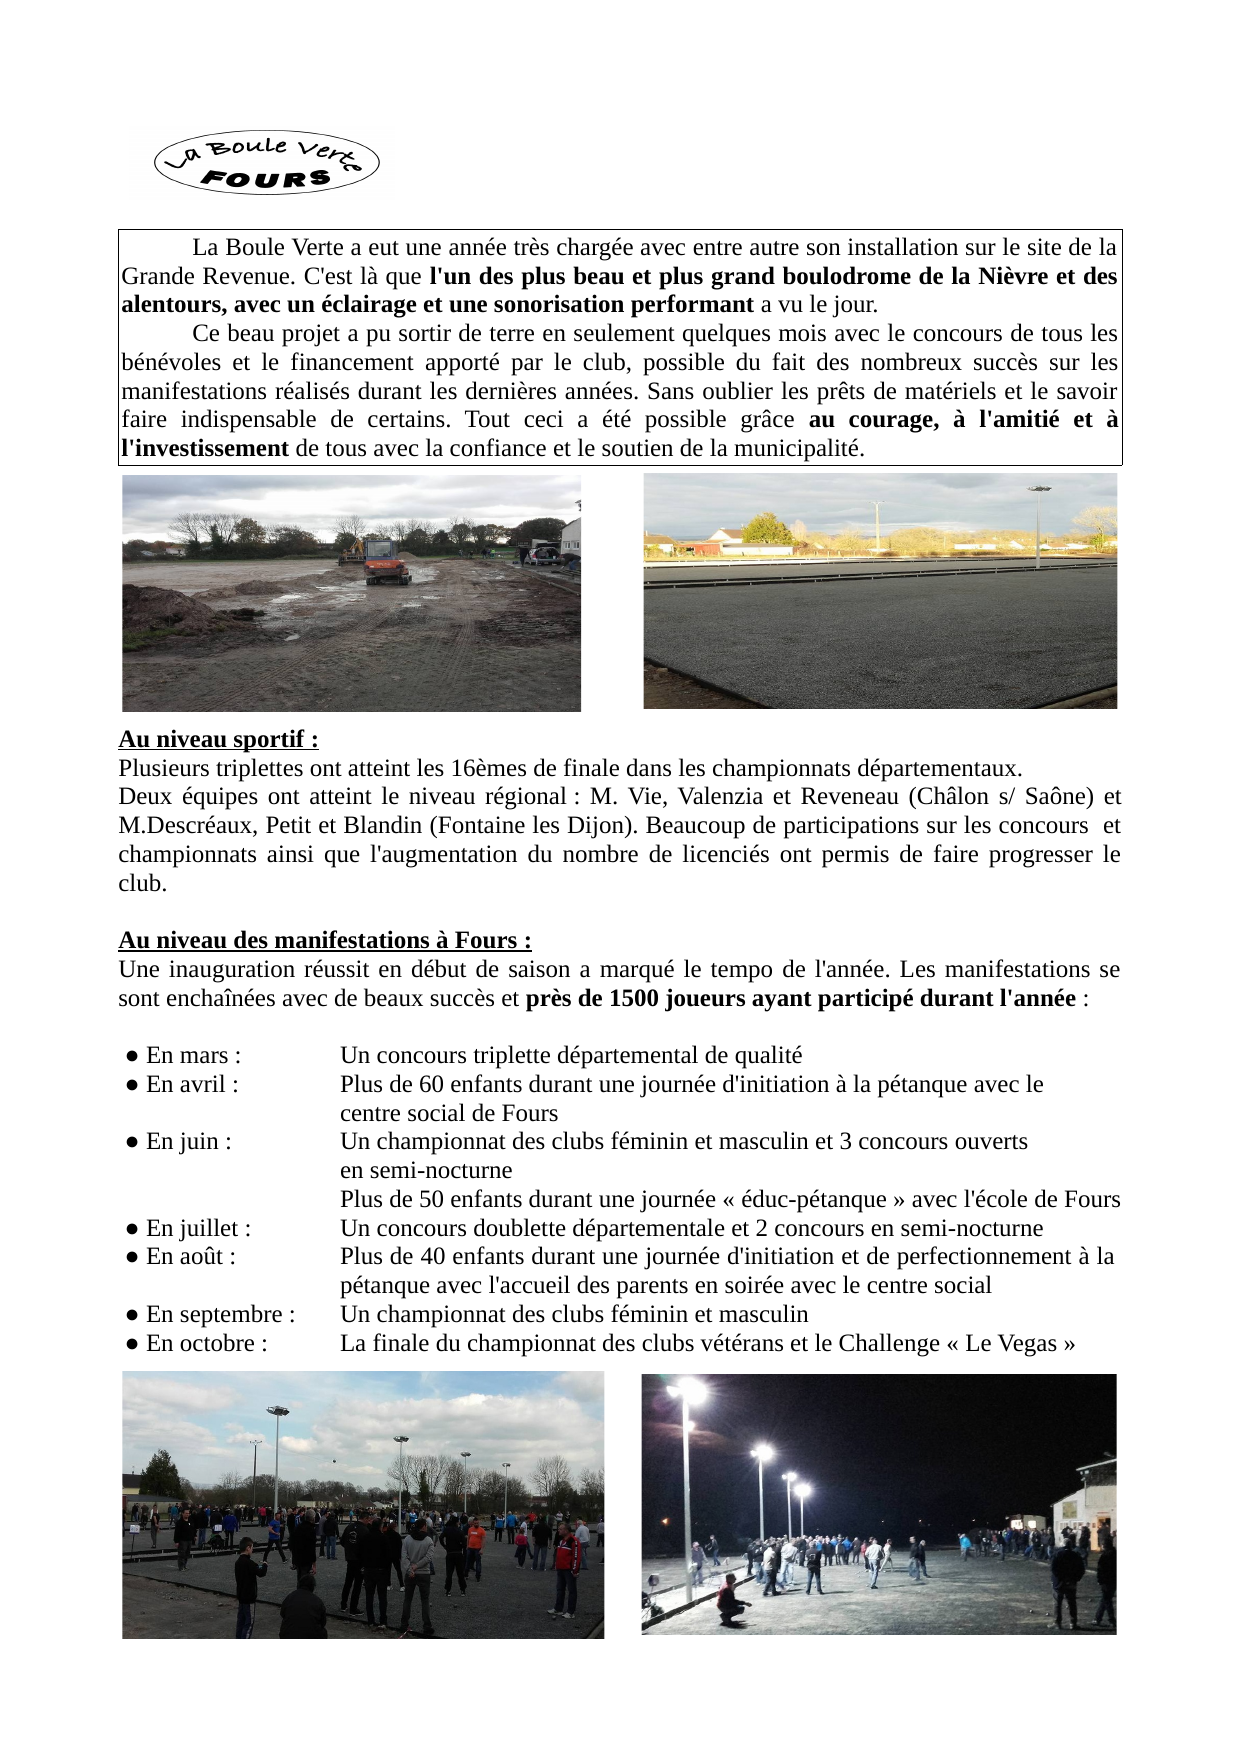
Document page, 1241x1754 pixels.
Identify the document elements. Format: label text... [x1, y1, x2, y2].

text ● En juin : Un championnat des clubs féminin et masculin et 3 concours ouverts en semi-nocturne [118, 1126, 1122, 1184]
text ● En juillet : Un concours doublette départementale et 2 concours en semi-nocturne [118, 1213, 1122, 1241]
text ● En avril : Plus de 60 enfants durant une journée d'initiation à la pétanque avec le centre social de Fours [118, 1069, 1122, 1126]
text Au niveau des manifestations à Fours : [118, 925, 1122, 954]
text ● En septembre : Un championnat des clubs féminin et masculin [118, 1299, 1122, 1328]
text La Boule Verte a eut une année très chargée avec entre autre son installation sur le site de la Grande Revenue. C'est là que l'un des plus beau et plus grand boulodrome de la Nièvre et des alentours, avec un éclairage et une sonorisation performant a vu le jour. [119, 230, 1122, 315]
text Plus de 50 enfants durant une journée « éduc-pétanque » avec l'école de Fours [118, 1184, 1122, 1213]
picture [122, 1371, 605, 1639]
picture [641, 1374, 1117, 1635]
text ● En août : Plus de 40 enfants durant une journée d'initiation et de perfectionnement à la pétanque avec l'accueil des parents en soirée avec le centre social [118, 1241, 1122, 1299]
text Deux équipes ont atteint le niveau régional : M. Vie, Valenzia et Reveneau (Châlon s/ Saône) et M.Descréaux, Petit et Blandin (Fontaine les Dijon). Beaucoup de participations sur les concours et championnats ainsi que l'augmentation du nombre de licenciés ont permis de faire progresser le club. [118, 781, 1122, 896]
picture [122, 475, 582, 712]
picture [643, 473, 1118, 709]
text ● En mars : Un concours triplette départemental de qualité [118, 1040, 1122, 1069]
text Ce beau projet a pu sortir de terre en seulement quelques mois avec le concours de tous les bénévoles et le financement apporté par le club, possible du fait des nombreux succès sur les manifestations réalisés durant les dernières années. Sans oublier les prêts de matériels et le savoir faire indispensable de certains. Tout ceci a été possible grâce au courage, à l'amitié et à l'investissement de tous avec la confiance et le soutien de la municipalité. [119, 315, 1122, 465]
text Une inauguration réussit en début de saison a marqué le tempo de l'année. Les manifestations se sont enchaînées avec de beaux succès et près de 1500 joueurs ayant participé durant l'année : [118, 954, 1122, 1011]
text Plusieurs triplettes ont atteint les 16èmes de finale dans les championnats départementaux. [118, 753, 1122, 781]
text Au niveau sportif : [118, 724, 1122, 753]
text ● En octobre : La finale du championnat des clubs vétérans et le Challenge « Le Vegas » [118, 1328, 1122, 1356]
